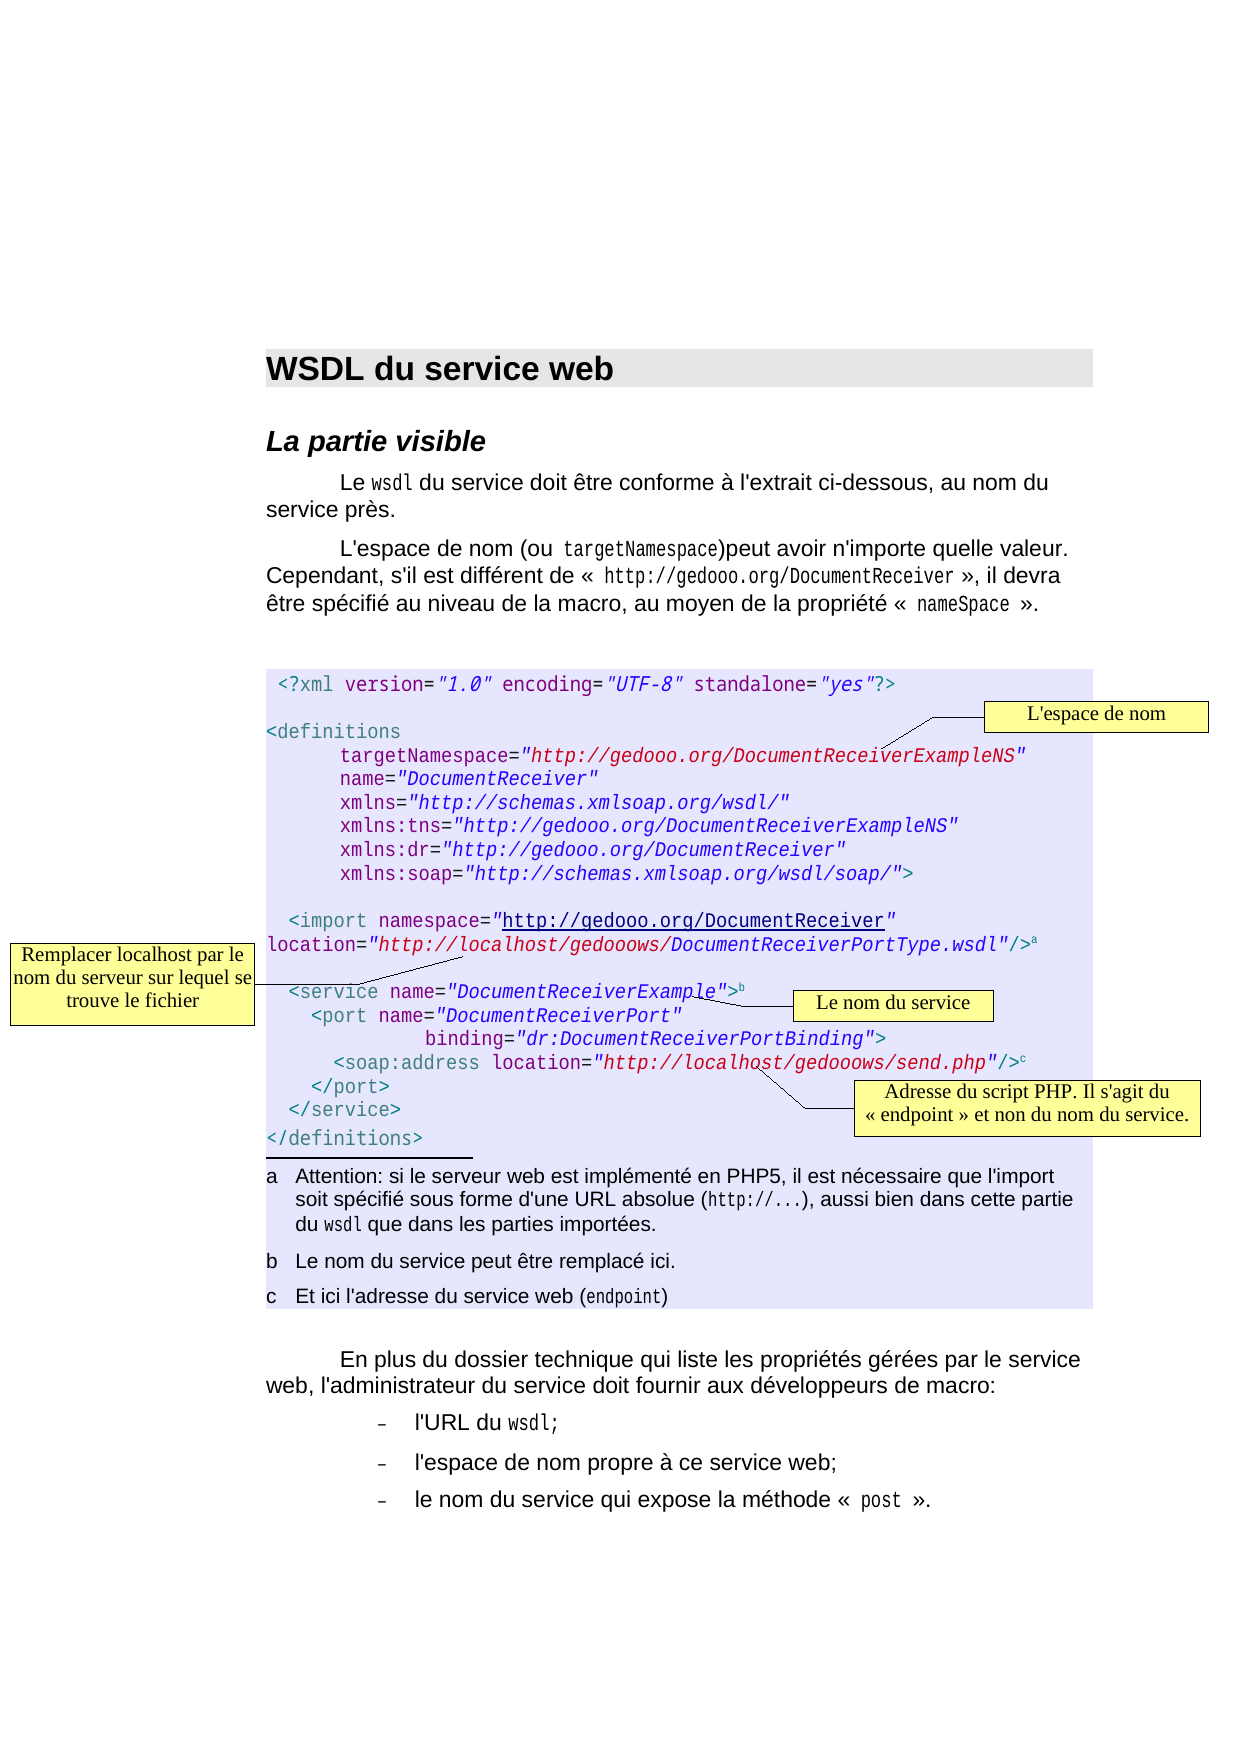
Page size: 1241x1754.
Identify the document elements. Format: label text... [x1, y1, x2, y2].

text <import namespace="http://gedooo.org/DocumentReceiver" location="http://localhost/gedooows/DocumentReceiverPortType.wsdl"/> [266, 910, 1093, 957]
text name="DocumentReceiver" [266, 768, 1093, 792]
text <?xml version="1.0" encoding="UTF-8" standalone="yes"?> [266, 669, 1093, 697]
text <service name="DocumentReceiverExample"> [266, 981, 1093, 1005]
text xmlns:soap="http://schemas.xmlsoap.org/wsdl/soap/"> [266, 863, 1093, 886]
text <definitions [266, 721, 1093, 744]
text targetNamespace="http://gedooo.org/DocumentReceiverExampleNS" [266, 744, 1093, 768]
text Et ici l'adresse du service web (endpoint) [266, 1284, 1093, 1309]
text </service> [266, 1099, 854, 1123]
text xmlns="http://schemas.xmlsoap.org/wsdl/" [266, 792, 1093, 816]
text binding="dr:DocumentReceiverPortBinding"> [266, 1028, 1093, 1052]
text WSDL du service web [266, 349, 1093, 387]
list le nom du service qui expose la méthode « post ». [303, 1487, 1093, 1514]
text xmlns:tns="http://gedooo.org/DocumentReceiverExampleNS" [266, 816, 1093, 839]
text Le wsdl du service doit être conforme à l'extrait ci-dessous, au nom du service près. [266, 469, 1093, 523]
text <port name="DocumentReceiverPort" [266, 1005, 1093, 1028]
list l'URL du wsdl; [303, 1410, 1093, 1438]
text xmlns:dr="http://gedooo.org/DocumentReceiver" [266, 839, 1093, 863]
text La partie visible [266, 424, 1093, 457]
text </definitions> [266, 1123, 1093, 1151]
text </port> [266, 1076, 1093, 1099]
text <soap:address location="http://localhost/gedooows/send.php"/> [266, 1052, 1093, 1076]
list l'espace de nom propre à ce service web; [303, 1449, 1093, 1475]
text Attention: si le serveur web est implémenté en PHP5, il est nécessaire que l'import soit spécifié sous forme d'une URL absolue (http://...), aussi bien dans cette partie du wsdl que dans les parties importées. [266, 1164, 1093, 1238]
text L'espace de nom (ou targetNamespace)peut avoir n'importe quelle valeur. Cependant, s'il est différent de « http://gedooo.org/DocumentReceiver », il devra être spécifié au niveau de la macro, au moyen de la propriété « nameSpace ». [266, 535, 1093, 618]
text En plus du dossier technique qui liste les propriétés gérées par le service web, l'administrateur du service doit fournir aux développeurs de macro: [266, 1347, 1093, 1398]
text Le nom du service peut être remplacé ici. [266, 1249, 1093, 1273]
